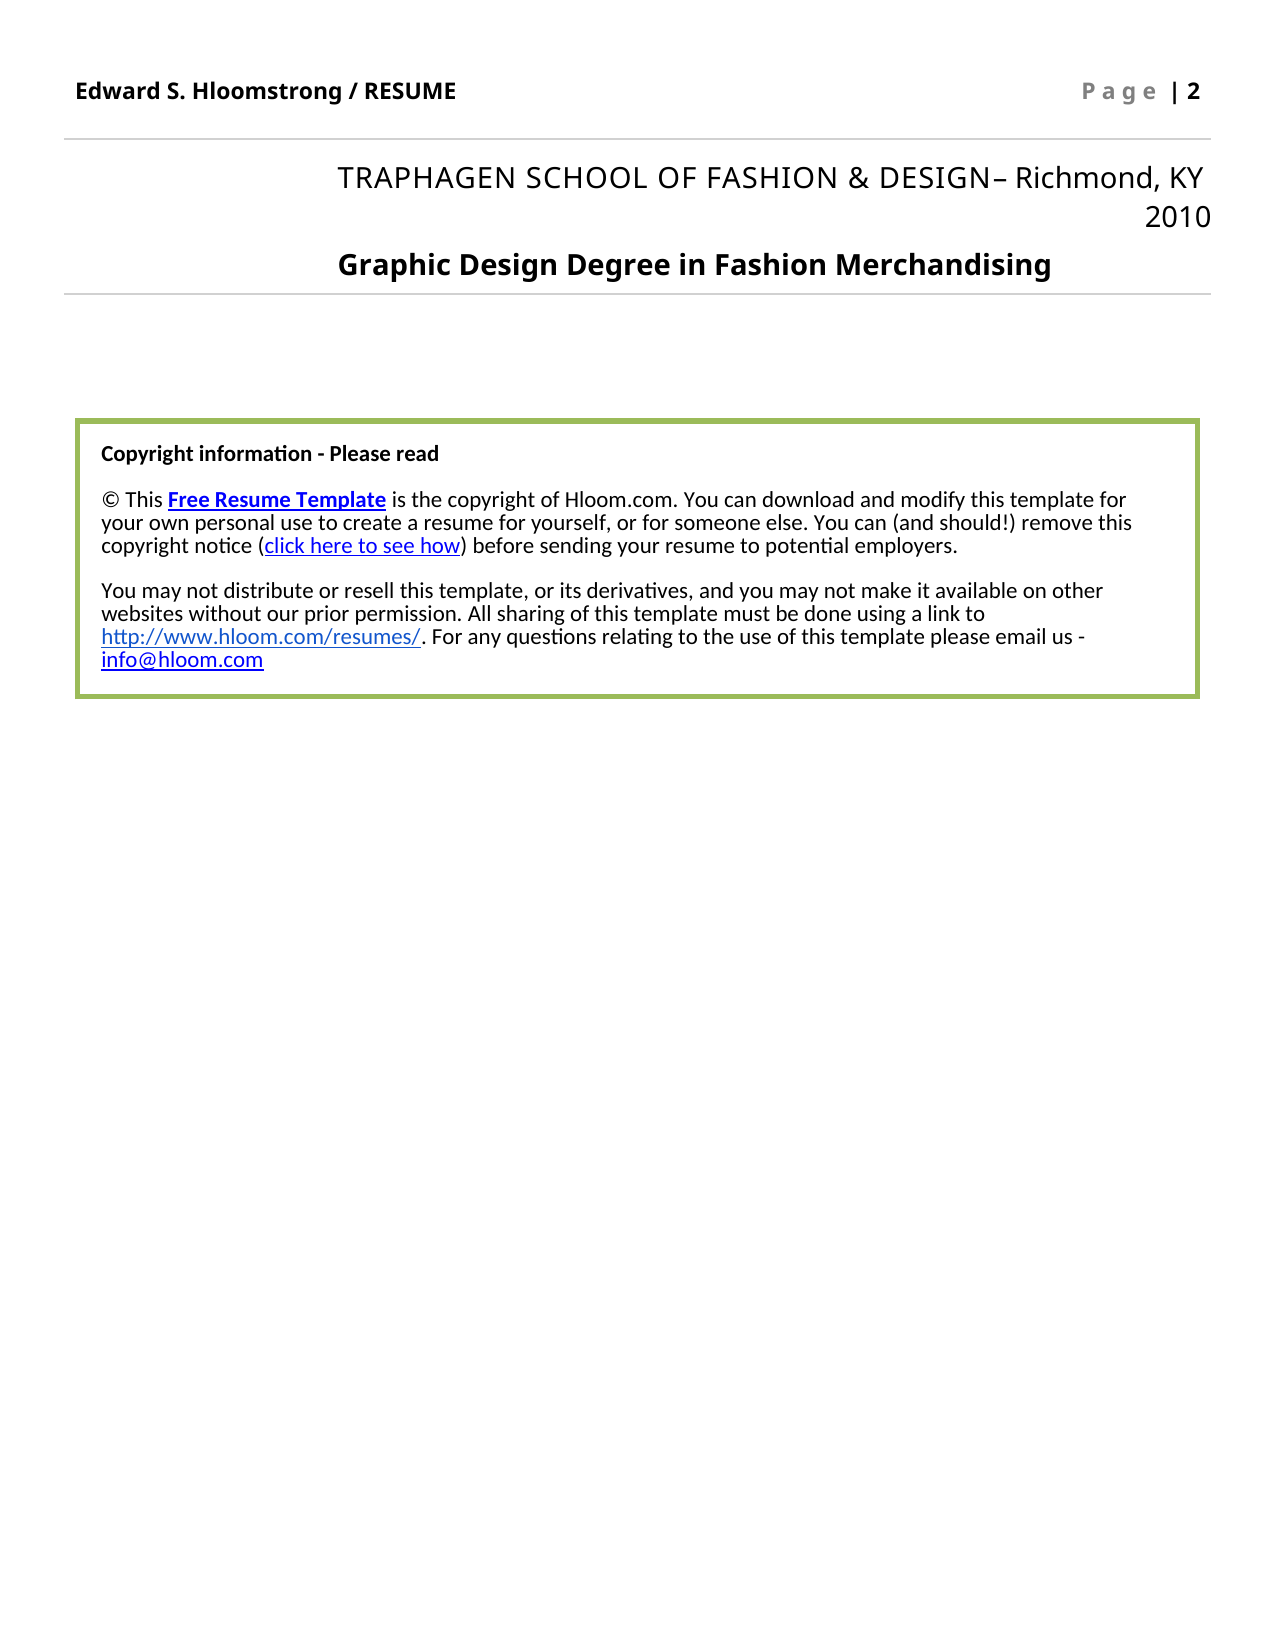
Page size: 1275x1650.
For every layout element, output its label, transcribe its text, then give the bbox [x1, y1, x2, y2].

table_cell [64, 140, 337, 293]
text You may not distribute or resell this template, or its derivatives, and you may not make it available on other websites without our prior permission. All sharing of this template must be done using a link to http://www.hloom.com/resumes/. For any questions relating to the use of this template please email us - info@hloom.com [80, 582, 1195, 694]
text © This Free Resume Template is the copyright of Hloom.com. You can download and modify this template for your own personal use to create a resume for yourself, or for someone else. You can (and should!) remove this copyright notice (click here to see how) before sending your resume to potential employers. [80, 490, 1195, 559]
text Copyright information - Please read [80, 424, 1195, 467]
table_cell Traphagen School of Fashion & Design– Richmond, KY 2010 Graphic Design Degree in Fashion Merchandising [338, 140, 1211, 293]
